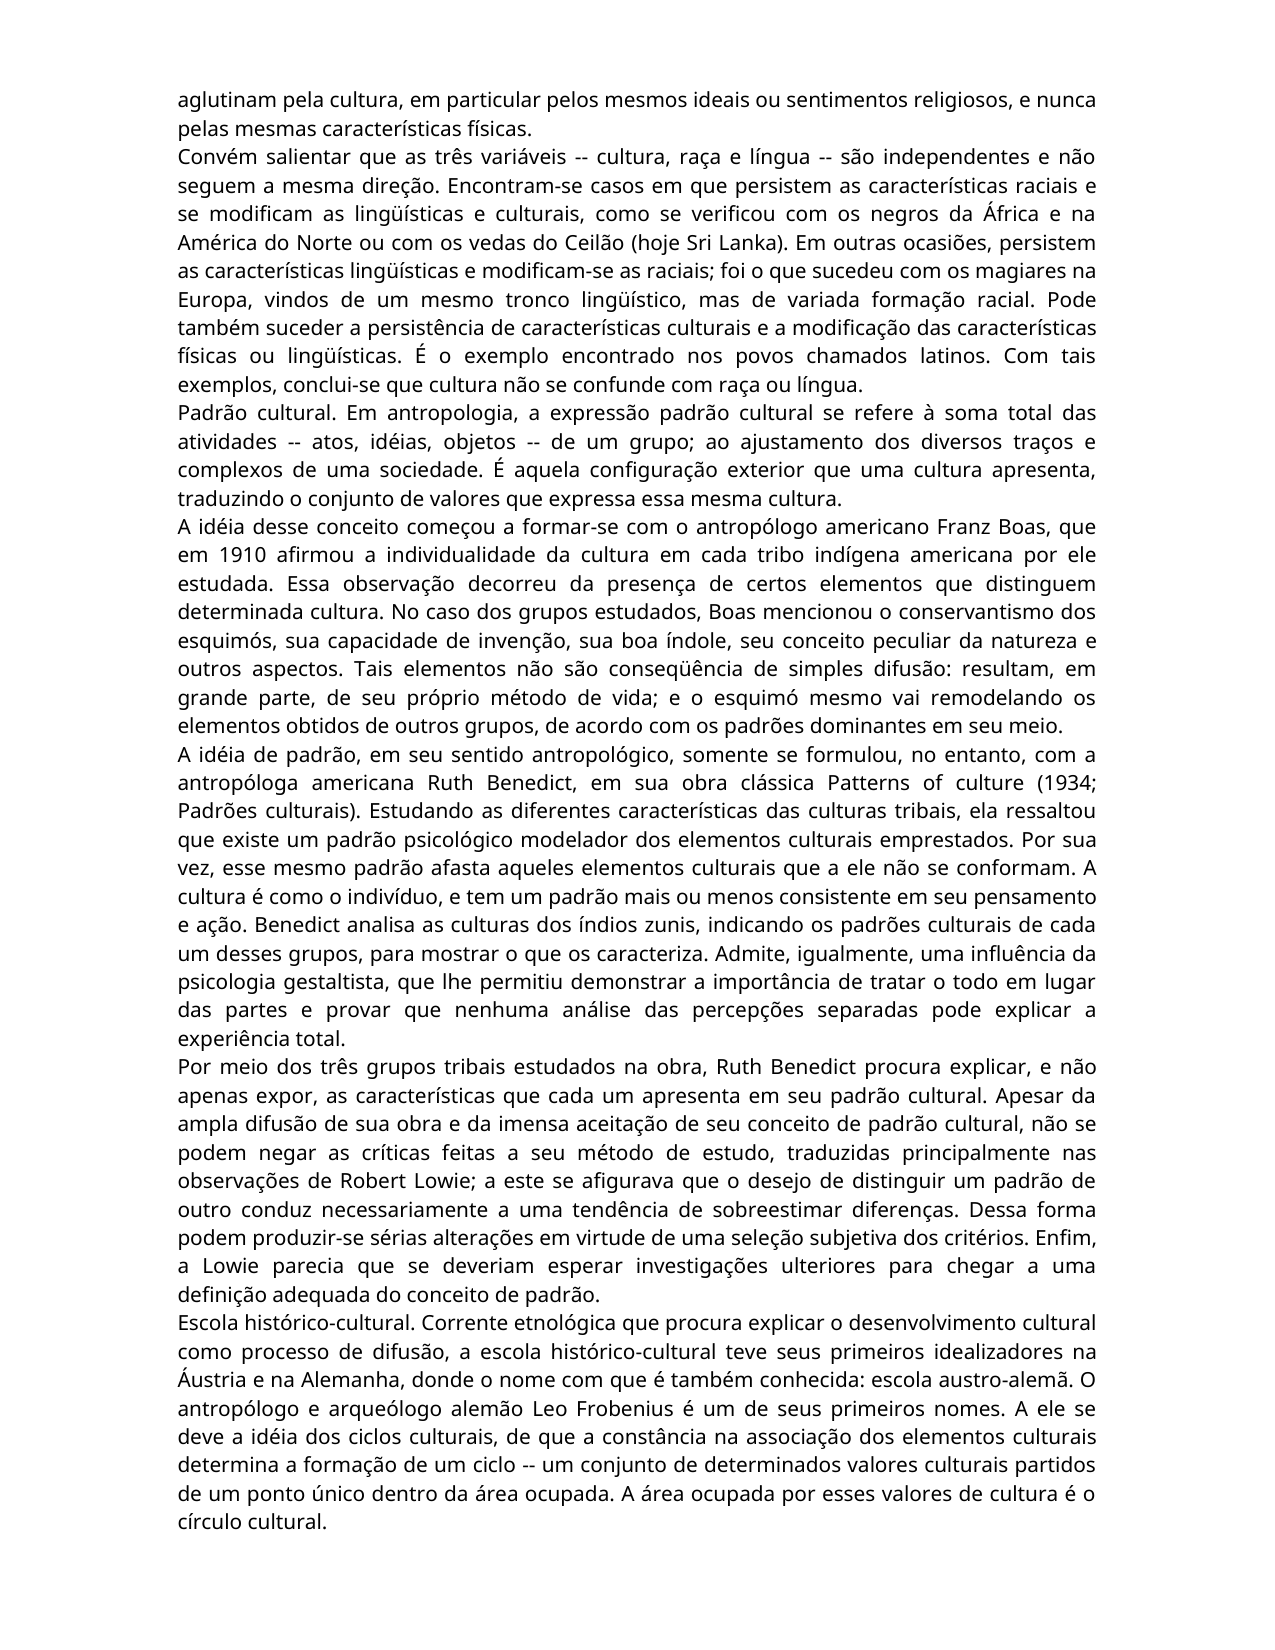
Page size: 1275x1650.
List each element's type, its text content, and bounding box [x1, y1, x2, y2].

text Escola histórico-cultural. Corrente etnológica que procura explicar o desenvolvimento cultural como processo de difusão, a escola histórico-cultural teve seus primeiros idealizadores na Áustria e na Alemanha, donde o nome com que é também conhecida: escola austro-alemã. O antropólogo e arqueólogo alemão Leo Frobenius é um de seus primeiros nomes. A ele se deve a idéia dos ciclos culturais, de que a constância na associação dos elementos culturais determina a formação de um ciclo -- um conjunto de determinados valores culturais partidos de um ponto único dentro da área ocupada. A área ocupada por esses valores de cultura é o círculo cultural. [177, 1308, 1098, 1536]
text A idéia de padrão, em seu sentido antropológico, somente se formulou, no entanto, com a antropóloga americana Ruth Benedict, em sua obra clássica Patterns of culture (1934; Padrões culturais). Estudando as diferentes características das culturas tribais, ela ressaltou que existe um padrão psicológico modelador dos elementos culturais emprestados. Por sua vez, esse mesmo padrão afasta aqueles elementos culturais que a ele não se conformam. A cultura é como o indivíduo, e tem um padrão mais ou menos consistente em seu pensamento e ação. Benedict analisa as culturas dos índios zunis, indicando os padrões culturais de cada um desses grupos, para mostrar o que os caracteriza. Admite, igualmente, uma influência da psicologia gestaltista, que lhe permitiu demonstrar a importância de tratar o todo em lugar das partes e provar que nenhuma análise das percepções separadas pode explicar a experiência total. [177, 740, 1098, 1052]
text Por meio dos três grupos tribais estudados na obra, Ruth Benedict procura explicar, e não apenas expor, as características que cada um apresenta em seu padrão cultural. Apesar da ampla difusão de sua obra e da imensa aceitação de seu conceito de padrão cultural, não se podem negar as críticas feitas a seu método de estudo, traduzidas principalmente nas observações de Robert Lowie; a este se afigurava que o desejo de distinguir um padrão de outro conduz necessariamente a uma tendência de sobreestimar diferenças. Dessa forma podem produzir-se sérias alterações em virtude de uma seleção subjetiva dos critérios. Enfim, a Lowie parecia que se deveriam esperar investigações ulteriores para chegar a uma definição adequada do conceito de padrão. [177, 1052, 1098, 1308]
text aglutinam pela cultura, em particular pelos mesmos ideais ou sentimentos religiosos, e nunca pelas mesmas características físicas. [177, 86, 1098, 142]
text Convém salientar que as três variáveis -- cultura, raça e língua -- são independentes e não seguem a mesma direção. Encontram-se casos em que persistem as características raciais e se modificam as lingüísticas e culturais, como se verificou com os negros da África e na América do Norte ou com os vedas do Ceilão (hoje Sri Lanka). Em outras ocasiões, persistem as características lingüísticas e modificam-se as raciais; foi o que sucedeu com os magiares na Europa, vindos de um mesmo tronco lingüístico, mas de variada formação racial. Pode também suceder a persistência de características culturais e a modificação das características físicas ou lingüísticas. É o exemplo encontrado nos povos chamados latinos. Com tais exemplos, conclui-se que cultura não se confunde com raça ou língua. [177, 142, 1098, 398]
text A idéia desse conceito começou a formar-se com o antropólogo americano Franz Boas, que em 1910 afirmou a individualidade da cultura em cada tribo indígena americana por ele estudada. Essa observação decorreu da presença de certos elementos que distinguem determinada cultura. No caso dos grupos estudados, Boas mencionou o conservantismo dos esquimós, sua capacidade de invenção, sua boa índole, seu conceito peculiar da natureza e outros aspectos. Tais elementos não são conseqüência de simples difusão: resultam, em grande parte, de seu próprio método de vida; e o esquimó mesmo vai remodelando os elementos obtidos de outros grupos, de acordo com os padrões dominantes em seu meio. [177, 512, 1098, 740]
text Padrão cultural. Em antropologia, a expressão padrão cultural se refere à soma total das atividades -- atos, idéias, objetos -- de um grupo; ao ajustamento dos diversos traços e complexos de uma sociedade. É aquela configuração exterior que uma cultura apresenta, traduzindo o conjunto de valores que expressa essa mesma cultura. [177, 398, 1098, 512]
